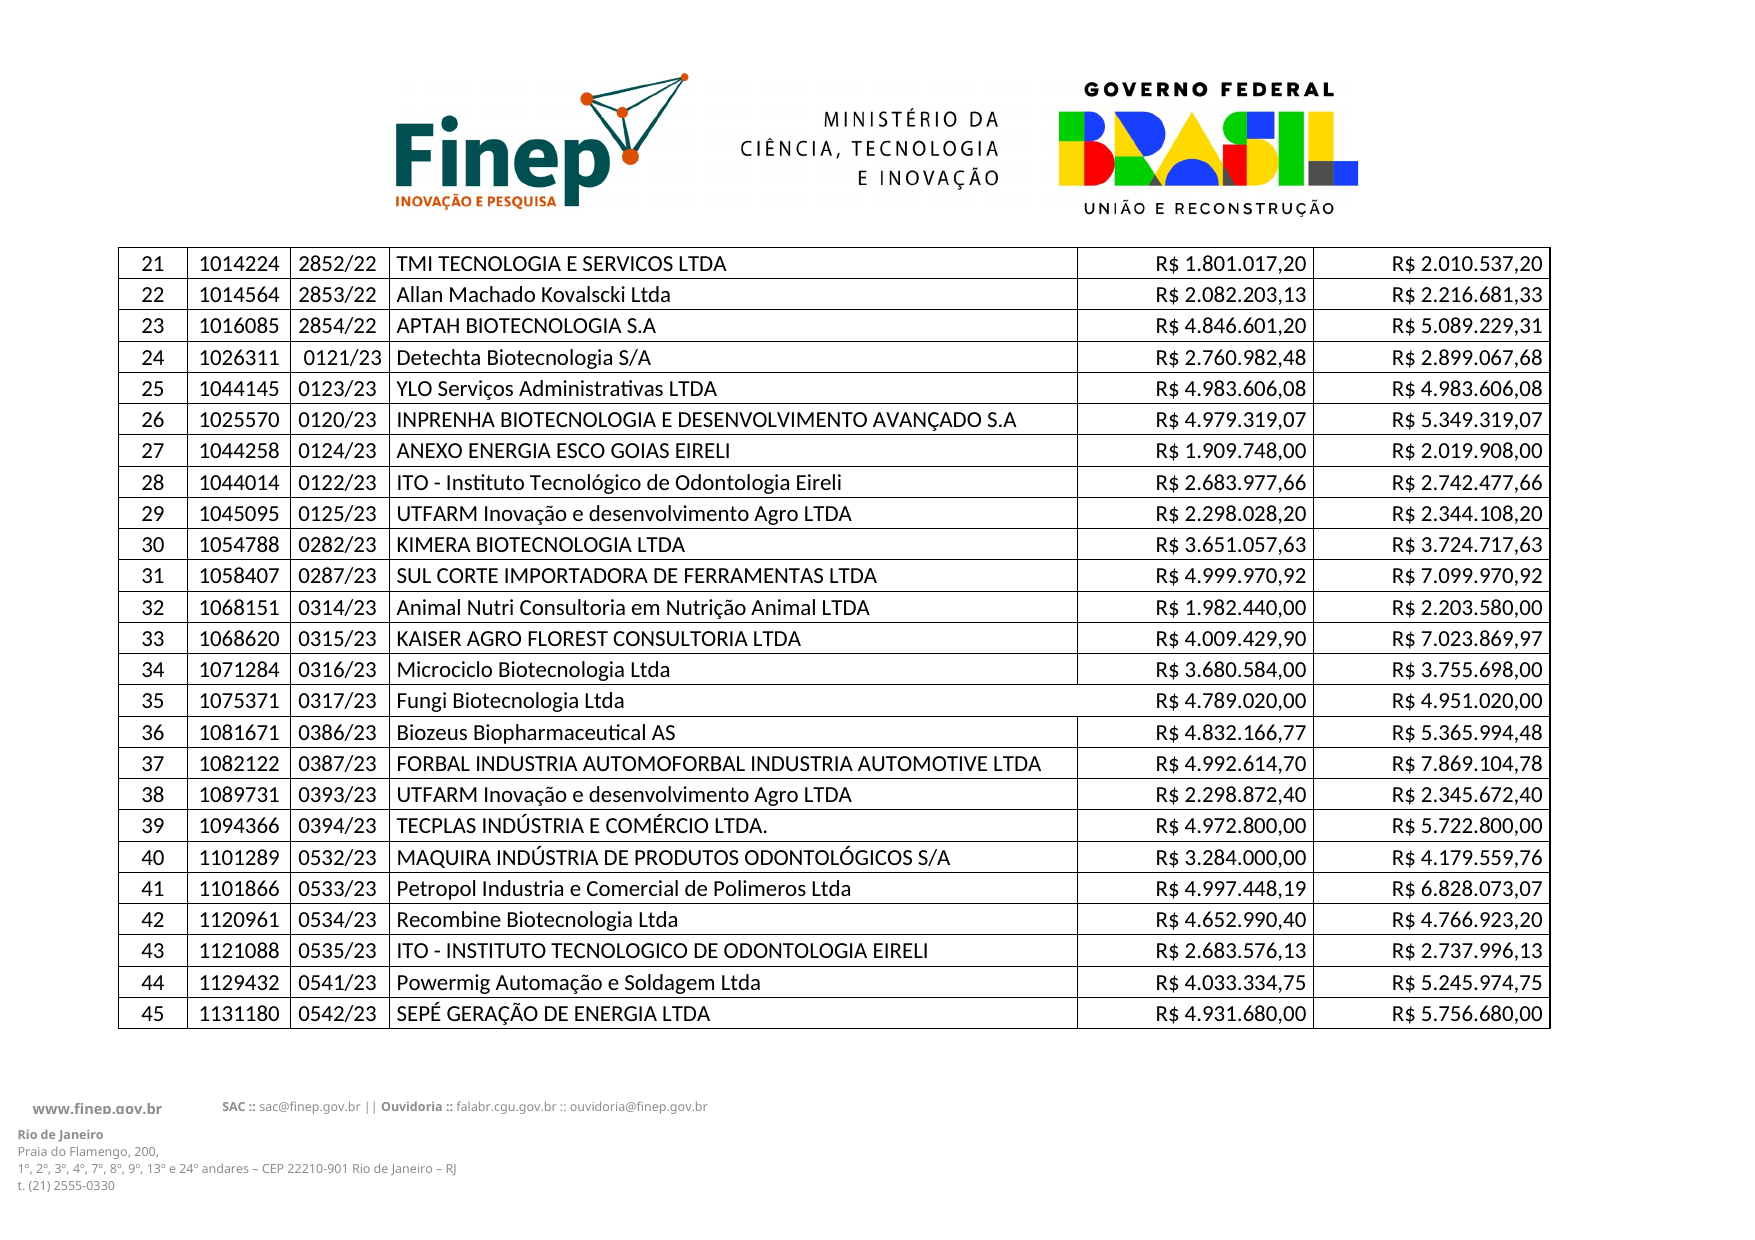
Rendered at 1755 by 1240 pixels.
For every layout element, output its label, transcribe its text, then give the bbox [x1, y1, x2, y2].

table_cell 0394/23 [291, 810, 389, 841]
table_cell R$ 4.832.166,77 [1078, 717, 1313, 747]
table_cell 28 [119, 467, 187, 497]
table_cell R$ 3.284.000,00 [1078, 842, 1313, 872]
table_cell 1131180 [188, 998, 290, 1028]
table_cell 1094366 [188, 810, 290, 841]
table_cell R$ 2.010.537,20 [1314, 248, 1549, 278]
table_cell R$ 2.216.681,33 [1314, 279, 1549, 309]
table_cell 0314/23 [291, 592, 389, 622]
table_cell 1068620 [188, 623, 290, 653]
table_cell 38 [119, 779, 187, 809]
table_cell 41 [119, 873, 187, 903]
table_cell 39 [119, 810, 187, 841]
table_cell R$ 4.999.970,92 [1078, 560, 1313, 591]
table_cell R$ 4.983.606,08 [1078, 373, 1313, 403]
table_cell 1068151 [188, 592, 290, 622]
table_cell 1016085 [188, 310, 290, 341]
table_cell KIMERA BIOTECNOLOGIA LTDA [390, 529, 1077, 559]
table_cell YLO Serviços Administrativas LTDA [390, 373, 1077, 403]
table_cell R$ 4.009.429,90 [1078, 623, 1313, 653]
table_cell 1121088 [188, 935, 290, 966]
table_cell SEPÉ GERAÇÃO DE ENERGIA LTDA [390, 998, 1077, 1028]
table_cell 0122/23 [291, 467, 389, 497]
table_cell MAQUIRA INDÚSTRIA DE PRODUTOS ODONTOLÓGICOS S/A [390, 842, 1077, 872]
table_cell UTFARM Inovação e desenvolvimento Agro LTDA [390, 779, 1077, 809]
table_cell R$ 3.724.717,63 [1314, 529, 1549, 559]
table_cell R$ 2.742.477,66 [1314, 467, 1549, 497]
table_cell Biozeus Biopharmaceutical AS [390, 717, 1077, 747]
table_cell 0387/23 [291, 748, 389, 778]
table_cell Powermig Automação e Soldagem Ltda [390, 967, 1077, 997]
table_cell TECPLAS INDÚSTRIA E COMÉRCIO LTDA. [390, 810, 1077, 841]
table_cell KAISER AGRO FLOREST CONSULTORIA LTDA [390, 623, 1077, 653]
table_cell R$ 3.651.057,63 [1078, 529, 1313, 559]
table_cell R$ 7.869.104,78 [1314, 748, 1549, 778]
table_cell 0125/23 [291, 498, 389, 528]
table_cell R$ 1.982.440,00 [1078, 592, 1313, 622]
table_cell 31 [119, 560, 187, 591]
table_cell R$ 2.899.067,68 [1314, 342, 1549, 372]
table_cell 44 [119, 967, 187, 997]
table_cell R$ 5.756.680,00 [1314, 998, 1549, 1028]
table_cell R$ 4.033.334,75 [1078, 967, 1313, 997]
table_cell R$ 5.089.229,31 [1314, 310, 1549, 341]
table_cell 1044014 [188, 467, 290, 497]
table_cell R$ 6.828.073,07 [1314, 873, 1549, 903]
table_cell 0532/23 [291, 842, 389, 872]
table_cell R$ 4.992.614,70 [1078, 748, 1313, 778]
table_cell 1129432 [188, 967, 290, 997]
table_cell Petropol Industria e Comercial de Polimeros Ltda [390, 873, 1077, 903]
table_cell 27 [119, 435, 187, 466]
table_cell 0120/23 [291, 404, 389, 434]
table_cell R$ 2.019.908,00 [1314, 435, 1549, 466]
table_cell R$ 4.766.923,20 [1314, 904, 1549, 934]
table_cell 0315/23 [291, 623, 389, 653]
table_cell 22 [119, 279, 187, 309]
table_cell ANEXO ENERGIA ESCO GOIAS EIRELI [390, 435, 1077, 466]
table_cell 26 [119, 404, 187, 434]
table_cell R$ 4.983.606,08 [1314, 373, 1549, 403]
table_cell 0121/23 [291, 342, 389, 372]
table_cell 42 [119, 904, 187, 934]
table_cell 36 [119, 717, 187, 747]
table_cell 0282/23 [291, 529, 389, 559]
table_cell R$ 4.846.601,20 [1078, 310, 1313, 341]
table_cell Fungi Biotecnologia Ltda [390, 685, 1077, 716]
table_cell 0534/23 [291, 904, 389, 934]
table_cell R$ 4.979.319,07 [1078, 404, 1313, 434]
table_cell 1071284 [188, 654, 290, 684]
table_cell R$ 2.760.982,48 [1078, 342, 1313, 372]
table_cell 0124/23 [291, 435, 389, 466]
table_cell R$ 2.298.028,20 [1078, 498, 1313, 528]
table_cell R$ 4.951.020,00 [1314, 685, 1549, 716]
table_cell 0287/23 [291, 560, 389, 591]
table_cell R$ 5.349.319,07 [1314, 404, 1549, 434]
table_cell 40 [119, 842, 187, 872]
table_cell 1101866 [188, 873, 290, 903]
table_cell 1058407 [188, 560, 290, 591]
table_cell Animal Nutri Consultoria em Nutrição Animal LTDA [390, 592, 1077, 622]
table_cell R$ 4.789.020,00 [1078, 685, 1313, 716]
table_cell SUL CORTE IMPORTADORA DE FERRAMENTAS LTDA [390, 560, 1077, 591]
table_cell 1014224 [188, 248, 290, 278]
table_cell 1044258 [188, 435, 290, 466]
table_cell R$ 2.683.977,66 [1078, 467, 1313, 497]
table_cell 0542/23 [291, 998, 389, 1028]
table_cell R$ 7.099.970,92 [1314, 560, 1549, 591]
table_cell R$ 2.203.580,00 [1314, 592, 1549, 622]
table_cell R$ 4.931.680,00 [1078, 998, 1313, 1028]
table_cell R$ 4.972.800,00 [1078, 810, 1313, 841]
table_cell FORBAL INDUSTRIA AUTOMOFORBAL INDUSTRIA AUTOMOTIVE LTDA [390, 748, 1077, 778]
table_cell 1075371 [188, 685, 290, 716]
table_cell Recombine Biotecnologia Ltda [390, 904, 1077, 934]
table_cell R$ 5.722.800,00 [1314, 810, 1549, 841]
table_cell 24 [119, 342, 187, 372]
table_cell 0533/23 [291, 873, 389, 903]
table_cell Allan Machado Kovalscki Ltda [390, 279, 1077, 309]
table_cell 0316/23 [291, 654, 389, 684]
table_cell 1026311 [188, 342, 290, 372]
table_cell 25 [119, 373, 187, 403]
table_cell 1081671 [188, 717, 290, 747]
table_cell 2852/22 [291, 248, 389, 278]
table_cell 29 [119, 498, 187, 528]
table_cell R$ 5.365.994,48 [1314, 717, 1549, 747]
table_cell 37 [119, 748, 187, 778]
table_cell ITO - INSTITUTO TECNOLOGICO DE ODONTOLOGIA EIRELI [390, 935, 1077, 966]
table_cell 1045095 [188, 498, 290, 528]
table_cell 2853/22 [291, 279, 389, 309]
table_cell R$ 7.023.869,97 [1314, 623, 1549, 653]
table_cell Microciclo Biotecnologia Ltda [390, 654, 1077, 684]
table_cell R$ 3.755.698,00 [1314, 654, 1549, 684]
table_cell 32 [119, 592, 187, 622]
table_cell 1120961 [188, 904, 290, 934]
table_cell R$ 2.298.872,40 [1078, 779, 1313, 809]
table_cell R$ 2.683.576,13 [1078, 935, 1313, 966]
table_cell R$ 5.245.974,75 [1314, 967, 1549, 997]
table_cell 0123/23 [291, 373, 389, 403]
table_cell 45 [119, 998, 187, 1028]
table_cell 1025570 [188, 404, 290, 434]
table_cell APTAH BIOTECNOLOGIA S.A [390, 310, 1077, 341]
table_cell UTFARM Inovação e desenvolvimento Agro LTDA [390, 498, 1077, 528]
table_cell 1044145 [188, 373, 290, 403]
table_cell 0317/23 [291, 685, 389, 716]
table_cell 1082122 [188, 748, 290, 778]
table_cell 0386/23 [291, 717, 389, 747]
table_cell 35 [119, 685, 187, 716]
table_cell 1089731 [188, 779, 290, 809]
table_cell 0393/23 [291, 779, 389, 809]
table_cell 30 [119, 529, 187, 559]
table_cell 23 [119, 310, 187, 341]
table_cell R$ 4.997.448,19 [1078, 873, 1313, 903]
table_cell TMI TECNOLOGIA E SERVICOS LTDA [390, 248, 1077, 278]
table_cell R$ 2.737.996,13 [1314, 935, 1549, 966]
table_cell R$ 2.345.672,40 [1314, 779, 1549, 809]
table_cell INPRENHA BIOTECNOLOGIA E DESENVOLVIMENTO AVANÇADO S.A [390, 404, 1077, 434]
table_cell 43 [119, 935, 187, 966]
table_cell R$ 1.801.017,20 [1078, 248, 1313, 278]
table_cell R$ 2.344.108,20 [1314, 498, 1549, 528]
table_cell 1054788 [188, 529, 290, 559]
table_cell R$ 1.909.748,00 [1078, 435, 1313, 466]
table_cell 2854/22 [291, 310, 389, 341]
table_cell 33 [119, 623, 187, 653]
table_cell 1014564 [188, 279, 290, 309]
table_cell 21 [119, 248, 187, 278]
table_cell Detechta Biotecnologia S/A [390, 342, 1077, 372]
table_cell R$ 2.082.203,13 [1078, 279, 1313, 309]
table_cell 0535/23 [291, 935, 389, 966]
table_cell ITO - Instituto Tecnológico de Odontologia Eireli [390, 467, 1077, 497]
table_cell 0541/23 [291, 967, 389, 997]
table_cell 1101289 [188, 842, 290, 872]
table_cell R$ 4.179.559,76 [1314, 842, 1549, 872]
table_cell R$ 3.680.584,00 [1078, 654, 1313, 684]
table_cell 34 [119, 654, 187, 684]
table_cell R$ 4.652.990,40 [1078, 904, 1313, 934]
